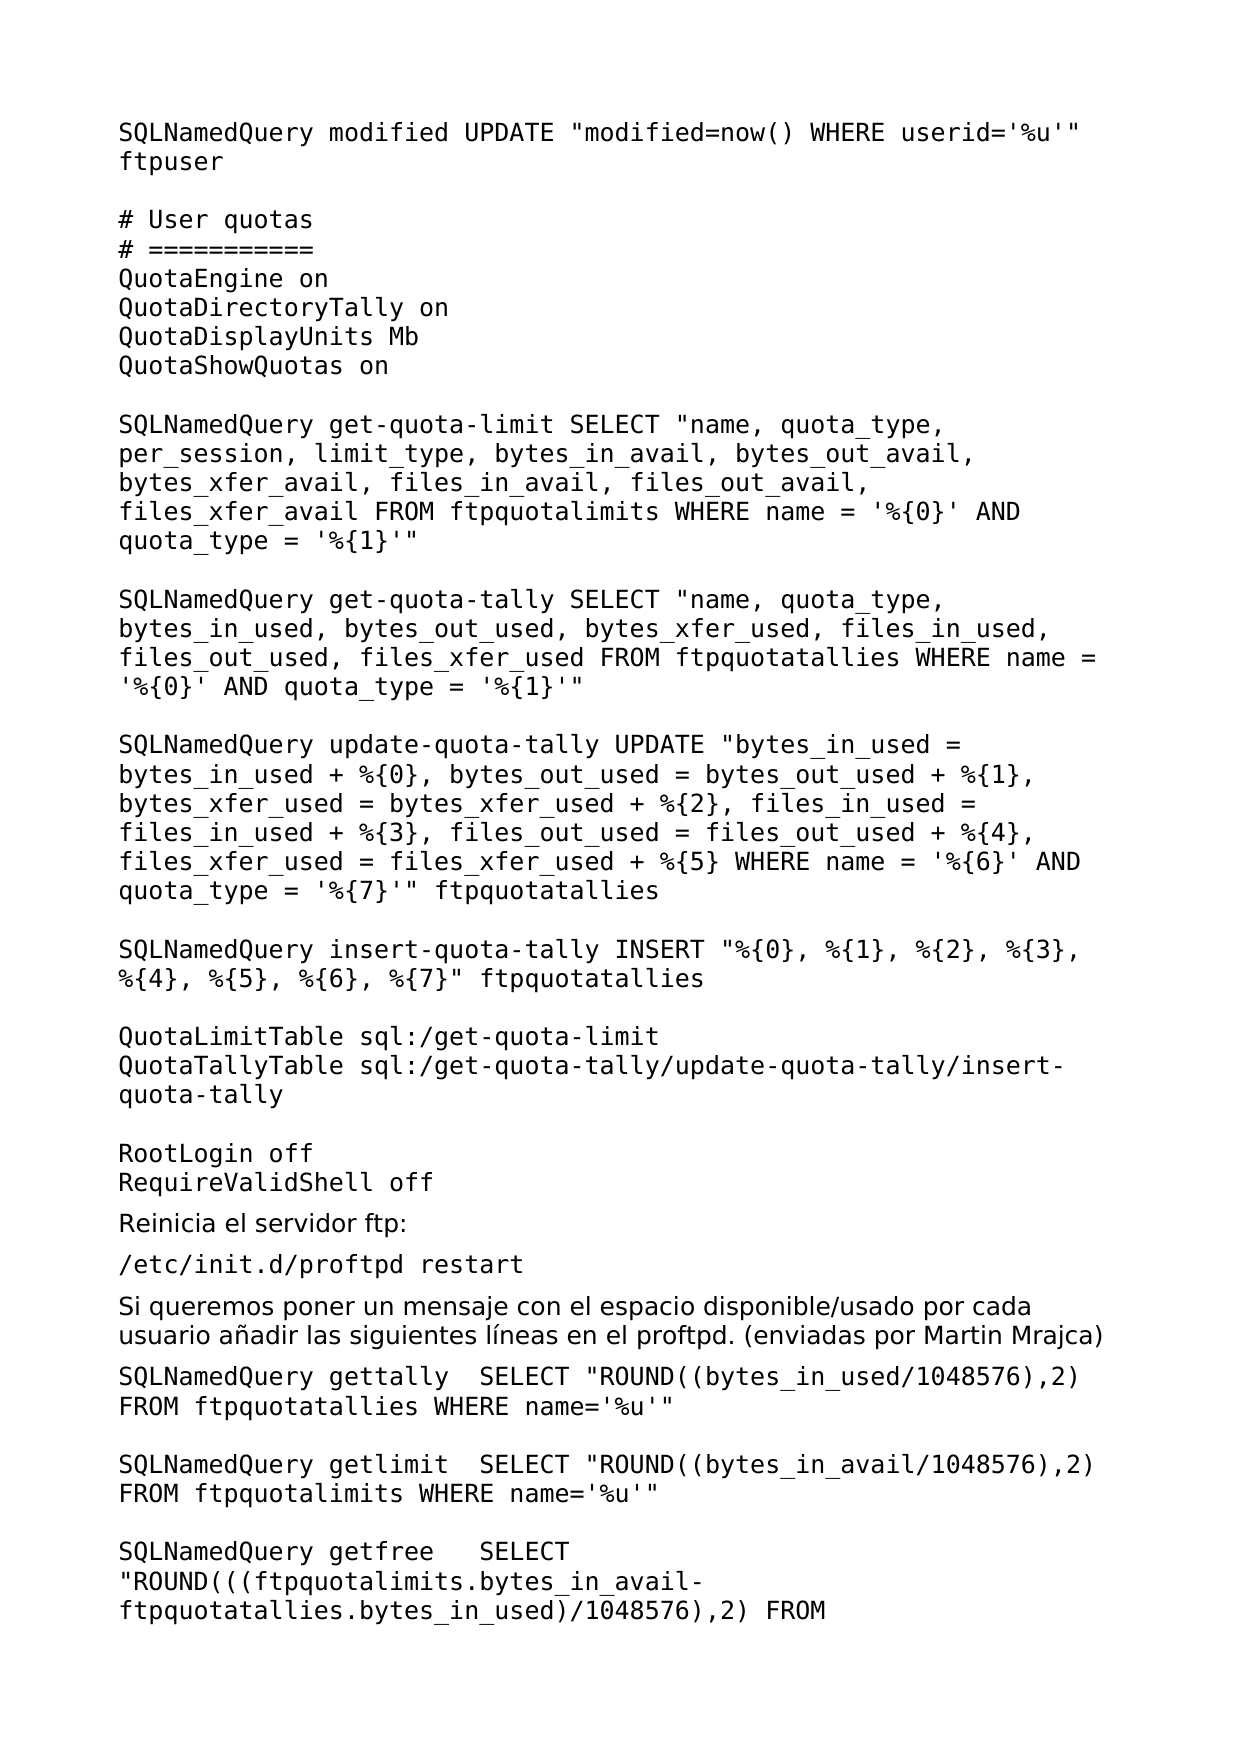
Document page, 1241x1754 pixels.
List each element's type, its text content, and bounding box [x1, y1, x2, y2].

text /etc/init.d/proftpd restart [118, 1251, 1122, 1280]
text SQLNamedQuery gettally SELECT "ROUND((bytes_in_used/1048576),2) FROM ftpquotatallies WHERE name='%u'" SQLNamedQuery getlimit SELECT "ROUND((bytes_in_avail/1048576),2) FROM ftpquotalimits WHERE name='%u'" SQLNamedQuery getfree SELECT "ROUND(((ftpquotalimits.bytes_in_avail-ftpquotatallies.bytes_in_used)/1048576),2) FROM [118, 1362, 1122, 1625]
text SQLNamedQuery modified UPDATE "modified=now() WHERE userid='%u'" ftpuser # User quotas # =========== QuotaEngine on QuotaDirectoryTally on QuotaDisplayUnits Mb QuotaShowQuotas on SQLNamedQuery get-quota-limit SELECT "name, quota_type, per_session, limit_type, bytes_in_avail, bytes_out_avail, bytes_xfer_avail, files_in_avail, files_out_avail, files_xfer_avail FROM ftpquotalimits WHERE name = '%{0}' AND quota_type = '%{1}'" SQLNamedQuery get-quota-tally SELECT "name, quota_type, bytes_in_used, bytes_out_used, bytes_xfer_used, files_in_used, files_out_used, files_xfer_used FROM ftpquotatallies WHERE name = '%{0}' AND quota_type = '%{1}'" SQLNamedQuery update-quota-tally UPDATE "bytes_in_used = bytes_in_used + %{0}, bytes_out_used = bytes_out_used + %{1}, bytes_xfer_used = bytes_xfer_used + %{2}, files_in_used = files_in_used + %{3}, files_out_used = files_out_used + %{4}, files_xfer_used = files_xfer_used + %{5} WHERE name = '%{6}' AND quota_type = '%{7}'" ftpquotatallies SQLNamedQuery insert-quota-tally INSERT "%{0}, %{1}, %{2}, %{3}, %{4}, %{5}, %{6}, %{7}" ftpquotatallies QuotaLimitTable sql:/get-quota-limit QuotaTallyTable sql:/get-quota-tally/update-quota-tally/insert-quota-tally RootLogin off RequireValidShell off [118, 118, 1122, 1197]
text Si queremos poner un mensaje con el espacio disponible/usado por cada usuario añadir las siguientes líneas en el proftpd. (enviadas por Martin Mrajca) [118, 1292, 1122, 1350]
text Reinicia el servidor ftp: [118, 1209, 1122, 1238]
